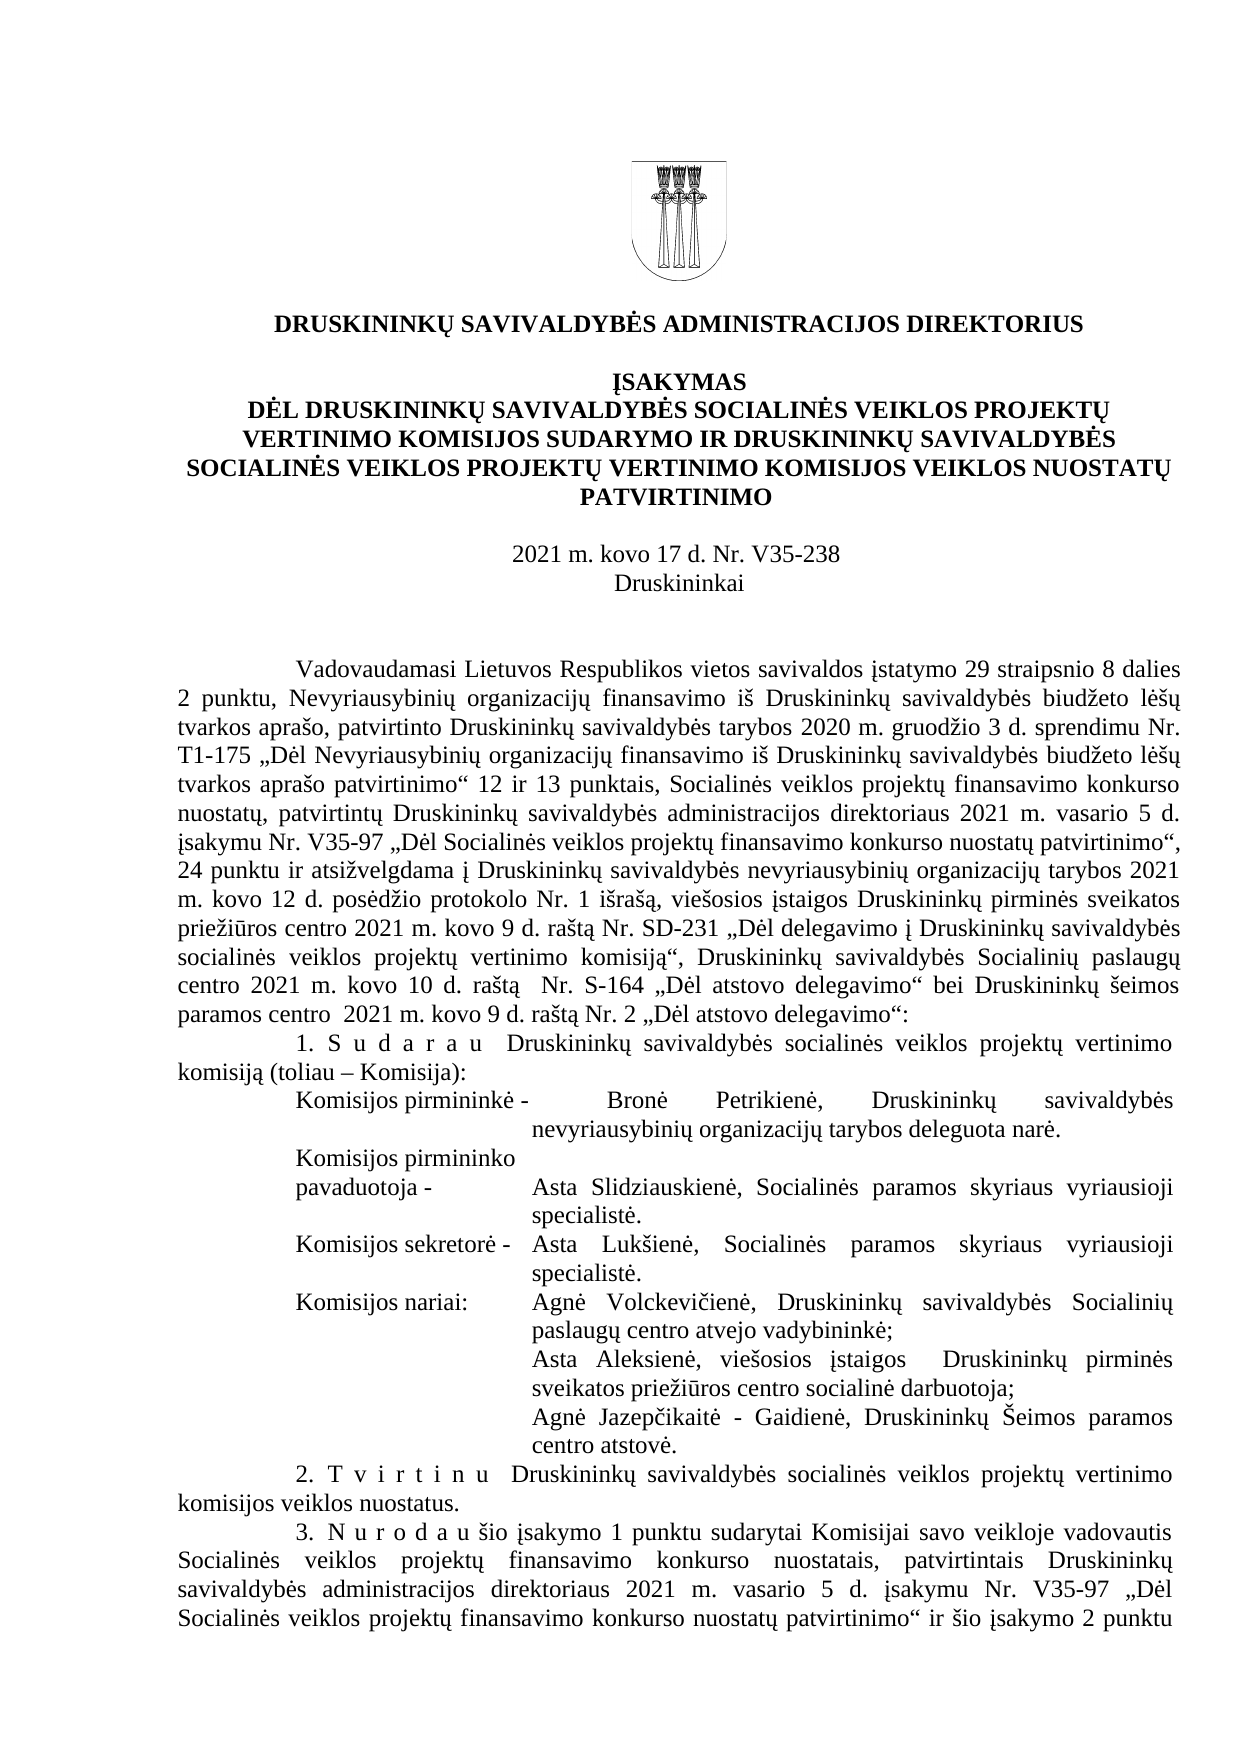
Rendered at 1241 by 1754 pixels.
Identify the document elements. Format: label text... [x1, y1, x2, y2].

text 3. N u r o d a u šio įsakymo 1 punktu sudarytai Komisijai savo veikloje vadovautis Socialinės veiklos projektų finansavimo konkurso nuostatais, patvirtintais Druskininkų savivaldybės administracijos direktoriaus 2021 m. vasario 5 d. įsakymu Nr. V35-97 „Dėl Socialinės veiklos projektų finansavimo konkurso nuostatų patvirtinimo“ ir šio įsakymo 2 punktu [177, 1517, 1174, 1632]
text ĮSAKYMAS [177, 367, 1181, 396]
text Asta Aleksienė, viešosios įstaigos Druskininkų pirminės sveikatos priežiūros centro socialinė darbuotoja; [532, 1344, 1174, 1402]
text DRUSKININKŲ SAVIVALDYBĖS ADMINISTRACIJOS DIREKTORIUS [177, 309, 1181, 338]
text Vadovaudamasi Lietuvos Respublikos vietos savivaldos įstatymo 29 straipsnio 8 dalies 2 punktu, Nevyriausybinių organizacijų finansavimo iš Druskininkų savivaldybės biudžeto lėšų tvarkos aprašo, patvirtinto Druskininkų savivaldybės tarybos 2020 m. gruodžio 3 d. sprendimu Nr. T1-175 „Dėl Nevyriausybinių organizacijų finansavimo iš Druskininkų savivaldybės biudžeto lėšų tvarkos aprašo patvirtinimo“ 12 ir 13 punktais, Socialinės veiklos projektų finansavimo konkurso nuostatų, patvirtintų Druskininkų savivaldybės administracijos direktoriaus 2021 m. vasario 5 d. įsakymu Nr. V35-97 „Dėl Socialinės veiklos projektų finansavimo konkurso nuostatų patvirtinimo“, 24 punktu ir atsižvelgdama į Druskininkų savivaldybės nevyriausybinių organizacijų tarybos 2021 m. kovo 12 d. posėdžio protokolo Nr. 1 išrašą, viešosios įstaigos Druskininkų pirminės sveikatos priežiūros centro 2021 m. kovo 9 d. raštą Nr. SD-231 „Dėl delegavimo į Druskininkų savivaldybės socialinės veiklos projektų vertinimo komisiją“, Druskininkų savivaldybės Socialinių paslaugų centro 2021 m. kovo 10 d. raštą Nr. S-164 „Dėl atstovo delegavimo“ bei Druskininkų šeimos paramos centro 2021 m. kovo 9 d. raštą Nr. 2 „Dėl atstovo delegavimo“: [177, 654, 1181, 1028]
text pavaduotoja - Asta Slidziauskienė, Socialinės paramos skyriaus vyriausioji specialistė. [295, 1172, 1174, 1229]
text Druskininkai [177, 568, 1181, 597]
text Komisijos nariai: Agnė Volckevičienė, Druskininkų savivaldybės Socialinių paslaugų centro atvejo vadybininkė; [295, 1287, 1174, 1344]
text DĖL DRUSKININKŲ SAVIVALDYBĖS SOCIALINĖS VEIKLOS PROJEKTŲ VERTINIMO KOMISIJOS SUDARYMO IR DRUSKININKŲ SAVIVALDYBĖS SOCIALINĖS VEIKLOS PROJEKTŲ VERTINIMO KOMISIJOS VEIKLOS NUOSTATŲ PATVIRTINIMO [177, 396, 1181, 511]
text 2. T v i r t i n u Druskininkų savivaldybės socialinės veiklos projektų vertinimo komisijos veiklos nuostatus. [177, 1459, 1174, 1517]
text 1. S u d a r a u Druskininkų savivaldybės socialinės veiklos projektų vertinimo komisiją (toliau – Komisija): [177, 1028, 1174, 1086]
text 2021 m. kovo 17 d. Nr. V35-238 [177, 539, 1181, 568]
text Agnė Jazepčikaitė - Gaidienė, Druskininkų Šeimos paramos centro atstovė. [532, 1402, 1174, 1459]
text Komisijos pirmininko [295, 1143, 1174, 1172]
text Komisijos pirmininkė - Bronė Petrikienė, Druskininkų savivaldybės nevyriausybinių organizacijų tarybos deleguota narė. [295, 1086, 1174, 1143]
text Komisijos sekretorė - Asta Lukšienė, Socialinės paramos skyriaus vyriausioji specialistė. [295, 1229, 1174, 1287]
